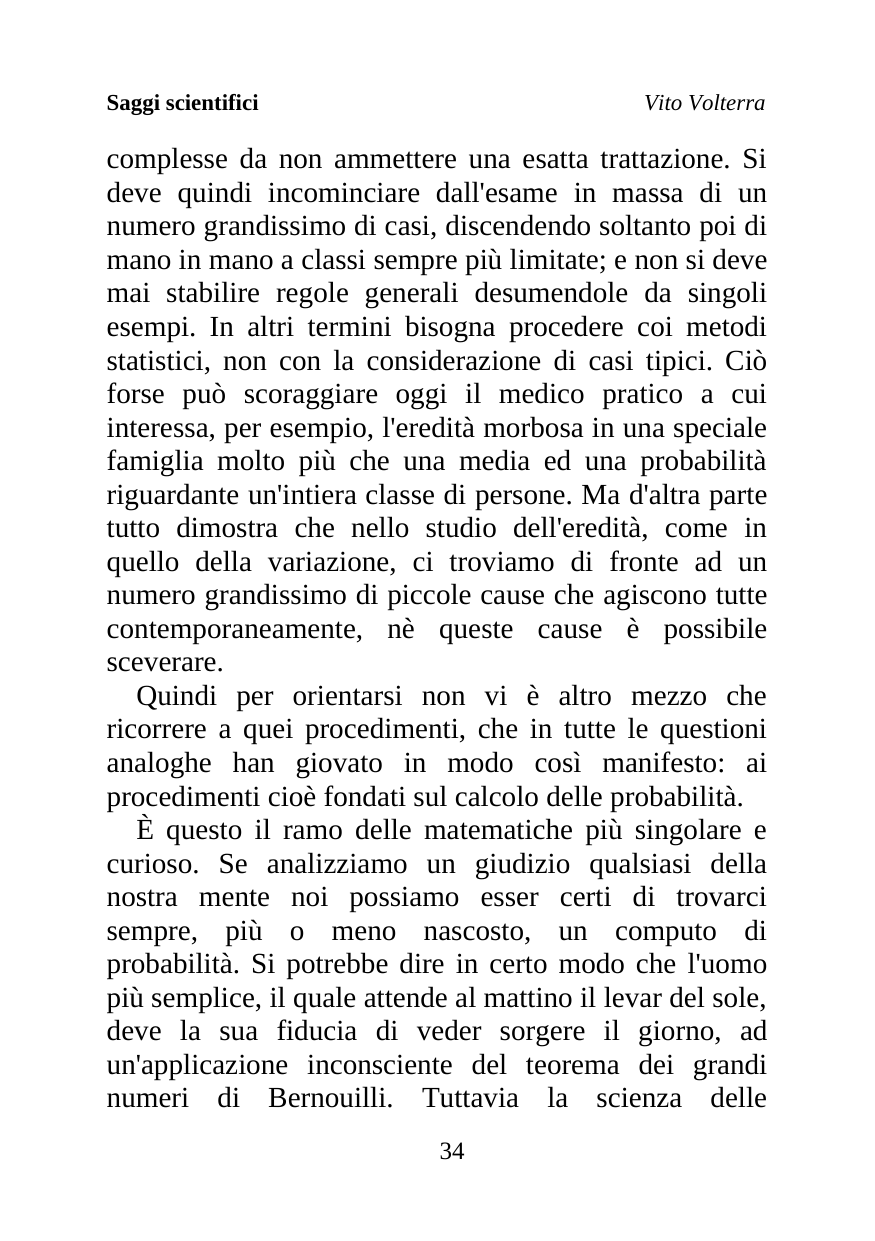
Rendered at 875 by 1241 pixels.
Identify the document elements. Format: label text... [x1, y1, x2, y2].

text È questo il ramo delle matematiche più singolare e curioso. Se analizziamo un giudizio qualsiasi della nostra mente noi possiamo esser certi di trovarci sempre, più o meno nascosto, un computo di probabilità. Si potrebbe dire in certo modo che l'uomo più semplice, il quale attende al mattino il levar del sole, deve la sua fiducia di veder sorgere il giorno, ad un'applicazione inconsciente del teorema dei grandi numeri di Bernouilli. Tuttavia la scienza delle [106, 812, 768, 1114]
text Quindi per orientarsi non vi è altro mezzo che ricorrere a quei procedimenti, che in tutte le questioni analoghe han giovato in modo così manifesto: ai procedimenti cioè fondati sul calcolo delle probabilità. [106, 678, 768, 812]
text complesse da non ammettere una esatta trattazione. Si deve quindi incominciare dall'esame in massa di un numero grandissimo di casi, discendendo soltanto poi di mano in mano a classi sempre più limitate; e non si deve mai stabilire regole generali desumendole da singoli esempi. In altri termini bisogna procedere coi metodi statistici, non con la considerazione di casi tipici. Ciò forse può scoraggiare oggi il medico pratico a cui interessa, per esempio, l'eredità morbosa in una speciale famiglia molto più che una media ed una probabilità riguardante un'intiera classe di persone. Ma d'altra parte tutto dimostra che nello studio dell'eredità, come in quello della variazione, ci troviamo di fronte ad un numero grandissimo di piccole cause che agiscono tutte contemporaneamente, nè queste cause è possibile sceverare. [106, 141, 768, 678]
